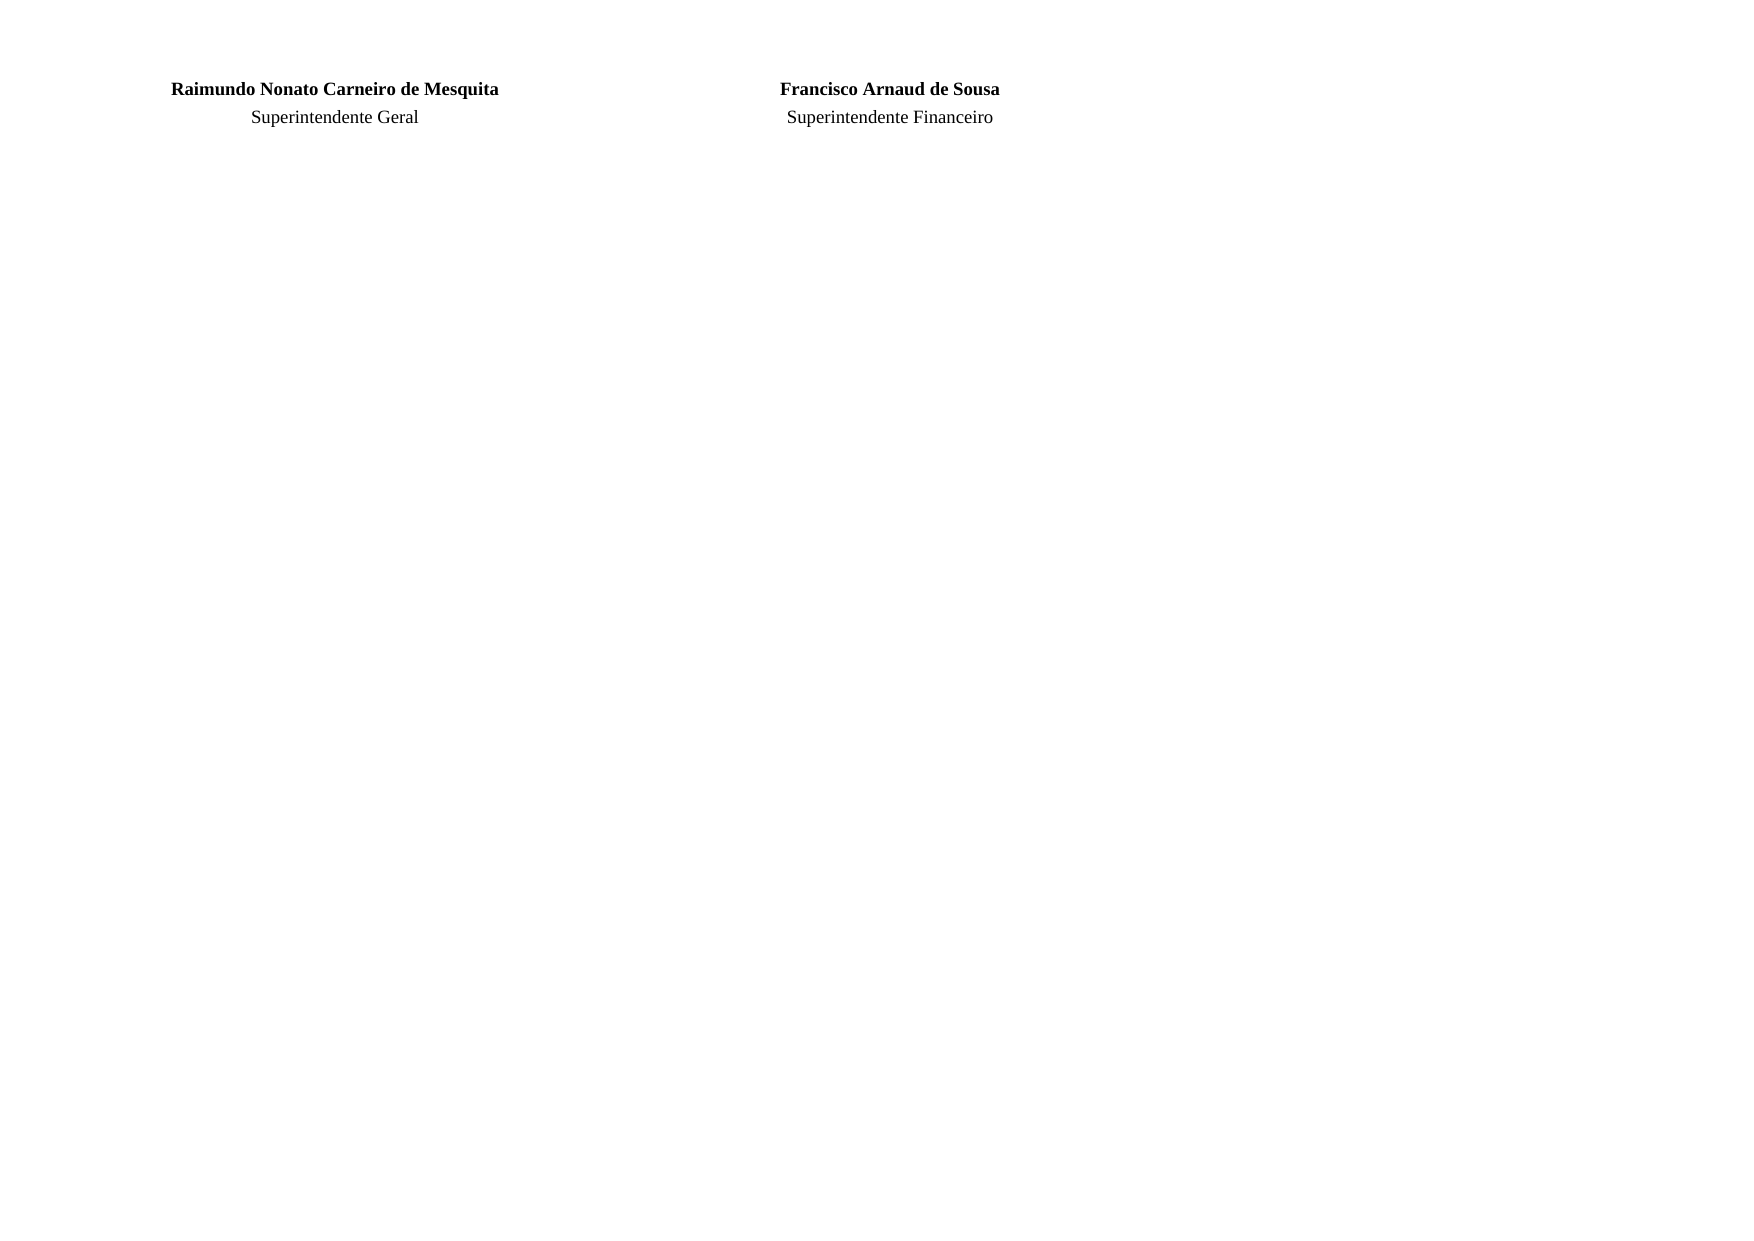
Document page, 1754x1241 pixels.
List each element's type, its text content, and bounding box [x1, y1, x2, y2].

table_cell Francisco Arnaud de Sousa [713, 75, 993, 103]
table_cell [580, 75, 713, 103]
table_cell [993, 75, 1073, 131]
table_cell [580, 103, 713, 131]
table_cell [1468, 75, 1713, 131]
table_cell [82, 75, 90, 131]
table_cell Raimundo Nonato Carneiro de Mesquita [90, 75, 580, 103]
table_cell [1154, 75, 1390, 131]
table_cell Superintendente Geral [90, 103, 580, 131]
table_cell Superintendente Financeiro [713, 103, 993, 131]
table_cell [1390, 75, 1467, 131]
table_cell [1073, 75, 1154, 131]
